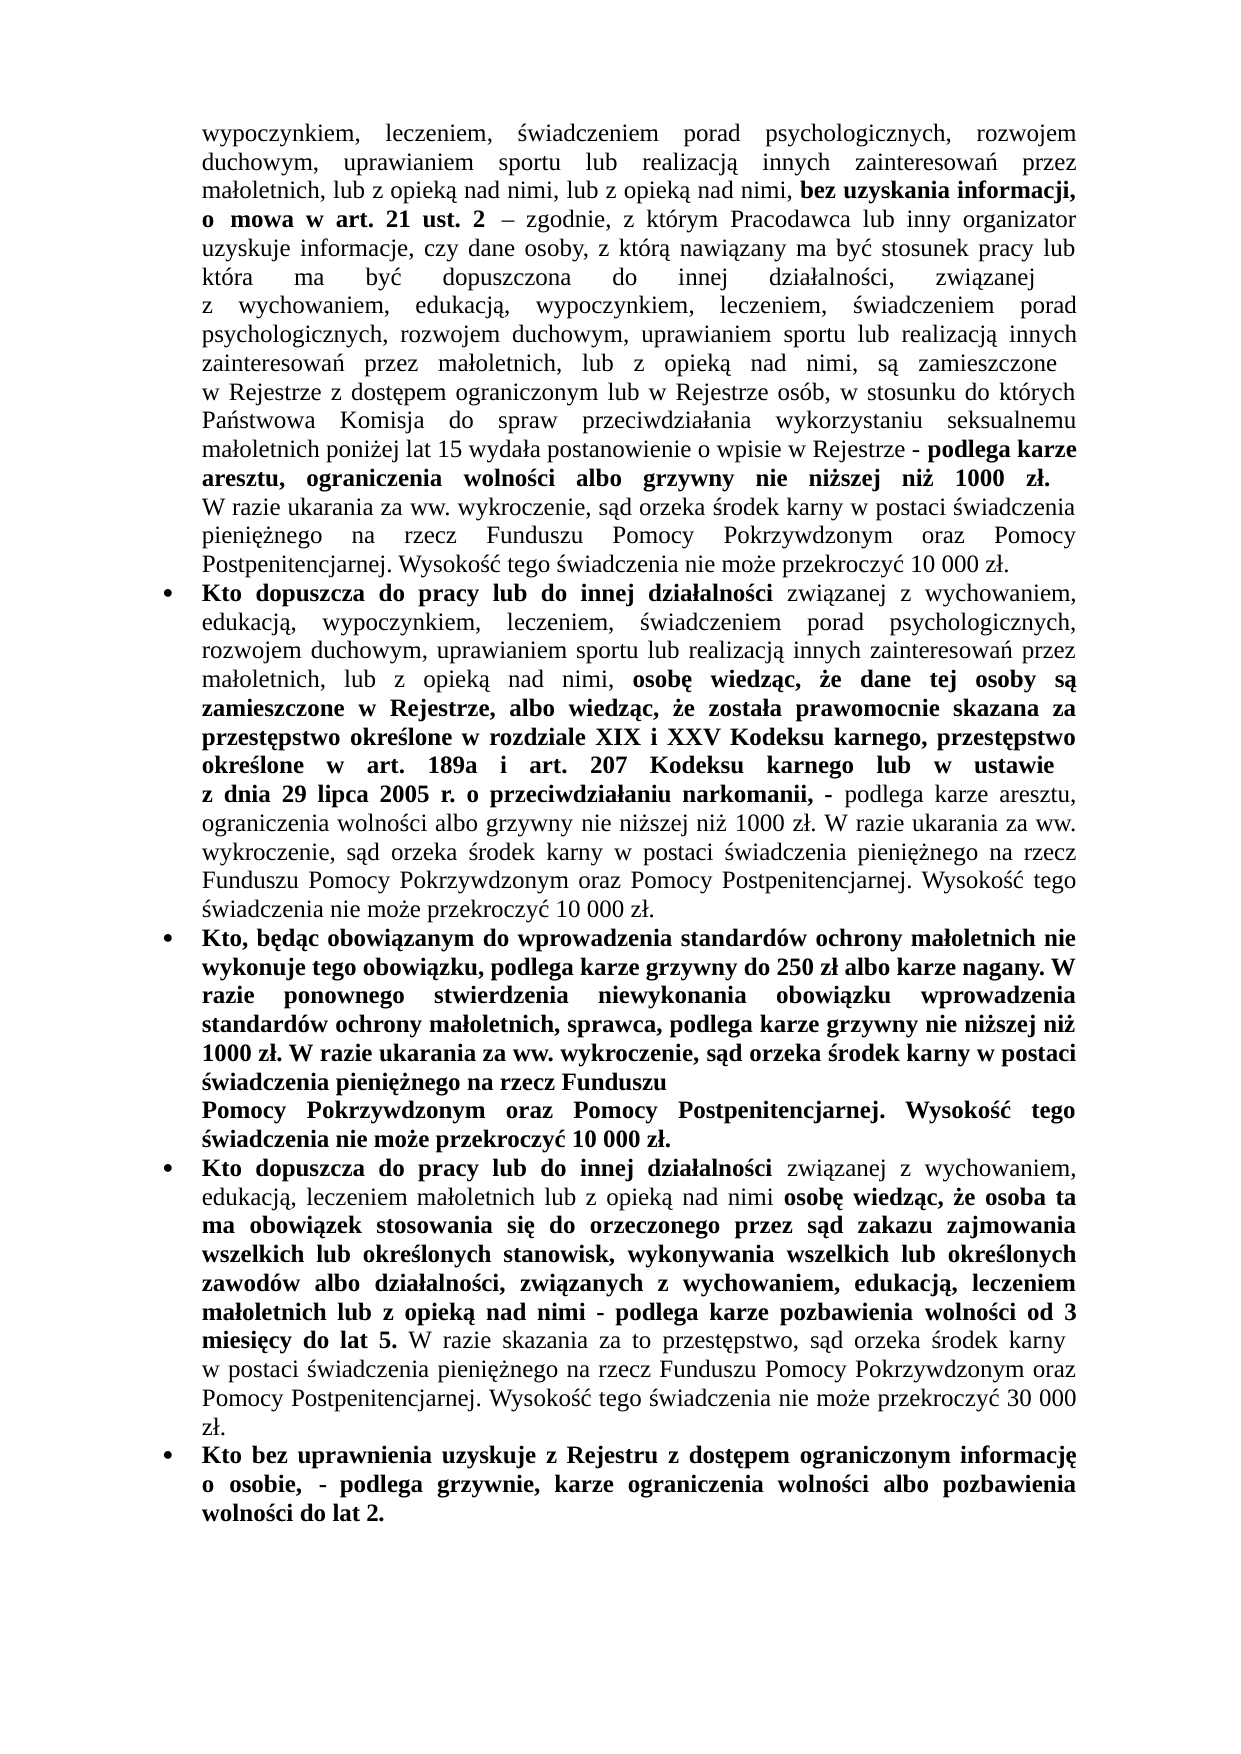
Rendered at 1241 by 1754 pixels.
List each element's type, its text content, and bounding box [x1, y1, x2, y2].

list wypoczynkiem, leczeniem, świadczeniem porad psychologicznych, rozwojem duchowym, uprawianiem sportu lub realizacją innych zainteresowań przez małoletnich, lub z opieką nad nimi, lub z opieką nad nimi, bez uzyskania informacji, o mowa w art. 21 ust. 2 – zgodnie, z którym Pracodawca lub inny organizator uzyskuje informacje, czy dane osoby, z którą nawiązany ma być stosunek pracy lub która ma być dopuszczona do innej działalności, związanej z wychowaniem, edukacją, wypoczynkiem, leczeniem, świadczeniem porad psychologicznych, rozwojem duchowym, uprawianiem sportu lub realizacją innych zainteresowań przez małoletnich, lub z opieką nad nimi, są zamieszczone w Rejestrze z dostępem ograniczonym lub w Rejestrze osób, w stosunku do których Państwowa Komisja do spraw przeciwdziałania wykorzystaniu seksualnemu małoletnich poniżej lat 15 wydała postanowienie o wpisie w Rejestrze - podlega karze aresztu, ograniczenia wolności albo grzywny nie niższej niż 1000 zł. W razie ukarania za ww. wykroczenie, sąd orzeka środek karny w postaci świadczenia pieniężnego na rzecz Funduszu Pomocy Pokrzywdzonym oraz Pomocy Postpenitencjarnej. Wysokość tego świadczenia nie może przekroczyć 10 000 zł. [164, 118, 1077, 578]
list Kto, będąc obowiązanym do wprowadzenia standardów ochrony małoletnich nie wykonuje tego obowiązku, podlega karze grzywny do 250 zł albo karze nagany. W razie ponownego stwierdzenia niewykonania obowiązku wprowadzenia standardów ochrony małoletnich, sprawca, podlega karze grzywny nie niższej niż 1000 zł. W razie ukarania za ww. wykroczenie, sąd orzeka środek karny w postaci świadczenia pieniężnego na rzecz Funduszu [164, 923, 1076, 1096]
list Pomocy Pokrzywdzonym oraz Pomocy Postpenitencjarnej. Wysokość tego świadczenia nie może przekroczyć 10 000 zł. [202, 1096, 1076, 1153]
list Kto bez uprawnienia uzyskuje z Rejestru z dostępem ograniczonym informację o osobie, - podlega grzywnie, karze ograniczenia wolności albo pozbawienia wolności do lat 2. [164, 1441, 1077, 1527]
list Kto dopuszcza do pracy lub do innej działalności związanej z wychowaniem, edukacją, wypoczynkiem, leczeniem, świadczeniem porad psychologicznych, rozwojem duchowym, uprawianiem sportu lub realizacją innych zainteresowań przez małoletnich, lub z opieką nad nimi, osobę wiedząc, że dane tej osoby są zamieszczone w Rejestrze, albo wiedząc, że została prawomocnie skazana za przestępstwo określone w rozdziale XIX i XXV Kodeksu karnego, przestępstwo określone w art. 189a i art. 207 Kodeksu karnego lub w ustawie z dnia 29 lipca 2005 r. o przeciwdziałaniu narkomanii, - podlega karze aresztu, ograniczenia wolności albo grzywny nie niższej niż 1000 zł. W razie ukarania za ww. wykroczenie, sąd orzeka środek karny w postaci świadczenia pieniężnego na rzecz Funduszu Pomocy Pokrzywdzonym oraz Pomocy Postpenitencjarnej. Wysokość tego świadczenia nie może przekroczyć 10 000 zł. [164, 578, 1077, 923]
list Kto dopuszcza do pracy lub do innej działalności związanej z wychowaniem, edukacją, leczeniem małoletnich lub z opieką nad nimi osobę wiedząc, że osoba ta ma obowiązek stosowania się do orzeczonego przez sąd zakazu zajmowania wszelkich lub określonych stanowisk, wykonywania wszelkich lub określonych zawodów albo działalności, związanych z wychowaniem, edukacją, leczeniem małoletnich lub z opieką nad nimi - podlega karze pozbawienia wolności od 3 miesięcy do lat 5. W razie skazania za to przestępstwo, sąd orzeka środek karny w postaci świadczenia pieniężnego na rzecz Funduszu Pomocy Pokrzywdzonym oraz Pomocy Postpenitencjarnej. Wysokość tego świadczenia nie może przekroczyć 30 000 zł. [164, 1153, 1077, 1441]
